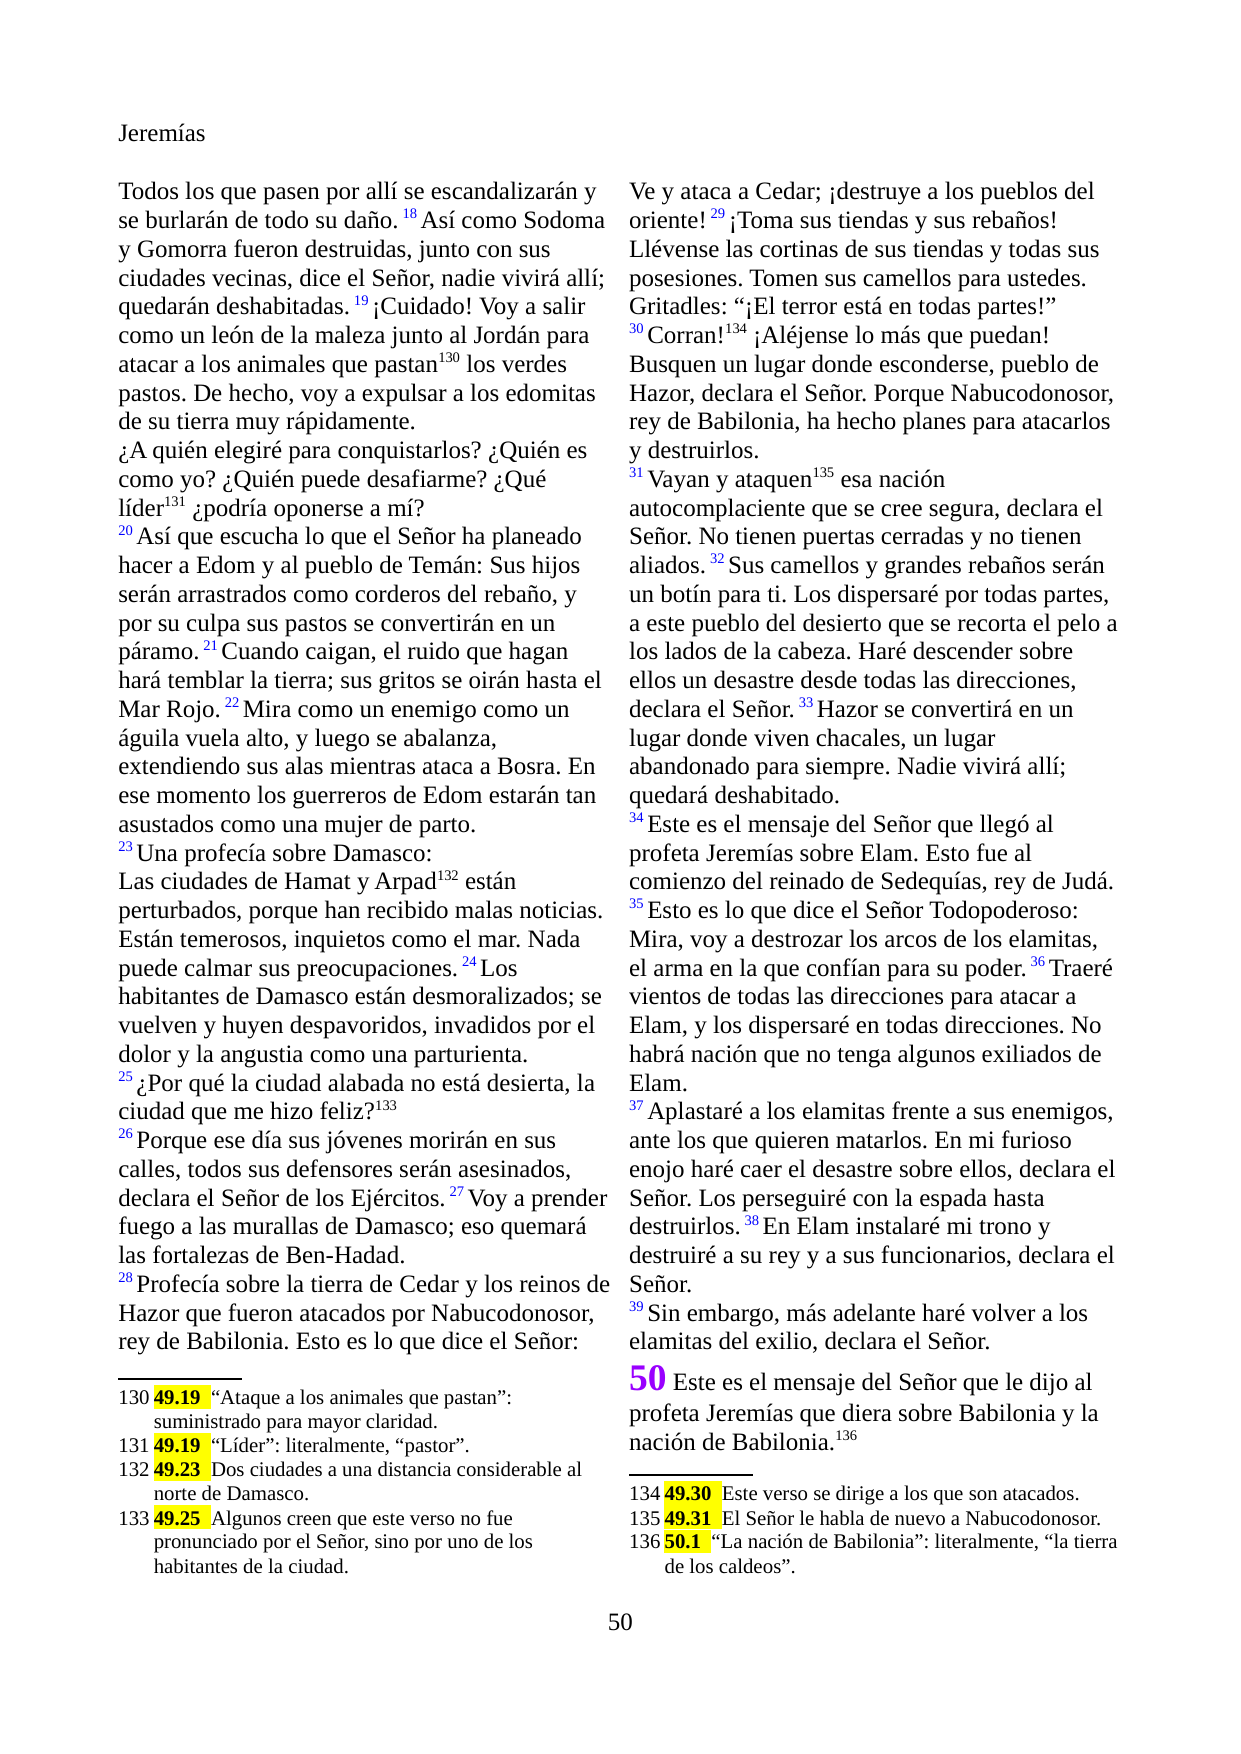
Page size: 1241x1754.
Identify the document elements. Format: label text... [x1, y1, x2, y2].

text 26 Porque ese día sus jóvenes morirán en sus calles, todos sus defensores serán asesinados, declara el Señor de los Ejércitos. 27 Voy a prender fuego a las murallas de Damasco; eso quemará las fortalezas de Ben-Hadad. [118, 1125, 611, 1269]
text Todos los que pasen por allí se escandalizarán y se burlarán de todo su daño. 18 Así como Sodoma y Gomorra fueron destruidas, junto con sus ciudades vecinas, dice el Señor, nadie vivirá allí; quedarán deshabitadas. 19 ¡Cuidado! Voy a salir como un león de la maleza junto al Jordán para atacar a los animales que pastan los verdes pastos. De hecho, voy a expulsar a los edomitas de su tierra muy rápidamente. [118, 176, 611, 435]
text 31 Vayan y ataquen esa nación autocomplaciente que se cree segura, declara el Señor. No tienen puertas cerradas y no tienen aliados. 32 Sus camellos y grandes rebaños serán un botín para ti. Los dispersaré por todas partes, a este pueblo del desierto que se recorta el pelo a los lados de la cabeza. Haré descender sobre ellos un desastre desde todas las direcciones, declara el Señor. 33 Hazor se convertirá en un lugar donde viven chacales, un lugar abandonado para siempre. Nadie vivirá allí; quedará deshabitado. [629, 464, 1122, 809]
text 49.19 “Ataque a los animales que pastan”: suministrado para mayor claridad. [118, 1385, 611, 1433]
text 49.31 El Señor le habla de nuevo a Nabucodonosor. [722, 1505, 1122, 1529]
text 50 Este es el mensaje del Señor que le dijo al profeta Jeremías que diera sobre Babilonia y la nación de Babilonia. [629, 1355, 1122, 1456]
text Ve y ataca a Cedar; ¡destruye a los pueblos del oriente! 29 ¡Toma sus tiendas y sus rebaños! Llévense las cortinas de sus tiendas y todas sus posesiones. Tomen sus camellos para ustedes. Gritadles: “¡El terror está en todas partes!” [629, 176, 1122, 320]
text 49.25 Algunos creen que este verso no fue pronunciado por el Señor, sino por uno de los habitantes de la ciudad. [118, 1505, 611, 1578]
text 49.30 Este verso se dirige a los que son atacados. [722, 1481, 1122, 1505]
text ¿A quién elegiré para conquistarlos? ¿Quién es como yo? ¿Quién puede desafiarme? ¿Qué líder ¿podría oponerse a mí? [118, 435, 611, 521]
text 49.19 “Líder”: literalmente, “pastor”. [211, 1433, 611, 1457]
text 30 Corran! ¡Aléjense lo más que puedan! Busquen un lugar donde esconderse, pueblo de Hazor, declara el Señor. Porque Nabucodonosor, rey de Babilonia, ha hecho planes para atacarlos y destruirlos. [629, 320, 1122, 464]
text 25 ¿Por qué la ciudad alabada no está desierta, la ciudad que me hizo feliz? [118, 1068, 611, 1125]
text 39 Sin embargo, más adelante haré volver a los elamitas del exilio, declara el Señor. [629, 1298, 1122, 1355]
text 49.23 Dos ciudades a una distancia considerable al norte de Damasco. [118, 1457, 611, 1505]
text 50.1 “La nación de Babilonia”: literalmente, “la tierra de los caldeos”. [629, 1529, 1122, 1578]
text 20 Así que escucha lo que el Señor ha planeado hacer a Edom y al pueblo de Temán: Sus hijos serán arrastrados como corderos del rebaño, y por su culpa sus pastos se convertirán en un páramo. 21 Cuando caigan, el ruido que hagan hará temblar la tierra; sus gritos se oirán hasta el Mar Rojo. 22 Mira como un enemigo como un águila vuela alto, y luego se abalanza, extendiendo sus alas mientras ataca a Bosra. En ese momento los guerreros de Edom estarán tan asustados como una mujer de parto. [118, 521, 611, 838]
text Mira, voy a destrozar los arcos de los elamitas, el arma en la que confían para su poder. 36 Traeré vientos de todas las direcciones para atacar a Elam, y los dispersaré en todas direcciones. No habrá nación que no tenga algunos exiliados de Elam. [629, 924, 1122, 1096]
text 49.19 “Líder”: literalmente, “pastor”. [118, 1433, 154, 1457]
text 23 Una profecía sobre Damasco: [118, 838, 611, 866]
text 37 Aplastaré a los elamitas frente a sus enemigos, ante los que quieren matarlos. En mi furioso enojo haré caer el desastre sobre ellos, declara el Señor. Los perseguiré con la espada hasta destruirlos. 38 En Elam instalaré mi trono y destruiré a su rey y a sus funcionarios, declara el Señor. [629, 1096, 1122, 1298]
text Las ciudades de Hamat y Arpad están perturbados, porque han recibido malas noticias. Están temerosos, inquietos como el mar. Nada puede calmar sus preocupaciones. 24 Los habitantes de Damasco están desmoralizados; se vuelven y huyen despavoridos, invadidos por el dolor y la angustia como una parturienta. [118, 866, 611, 1068]
text 28 Profecía sobre la tierra de Cedar y los reinos de Hazor que fueron atacados por Nabucodonosor, rey de Babilonia. Esto es lo que dice el Señor: [118, 1269, 611, 1355]
text 34 Este es el mensaje del Señor que llegó al profeta Jeremías sobre Elam. Esto fue al comienzo del reinado de Sedequías, rey de Judá. 35 Esto es lo que dice el Señor Todopoderoso: [629, 809, 1122, 924]
